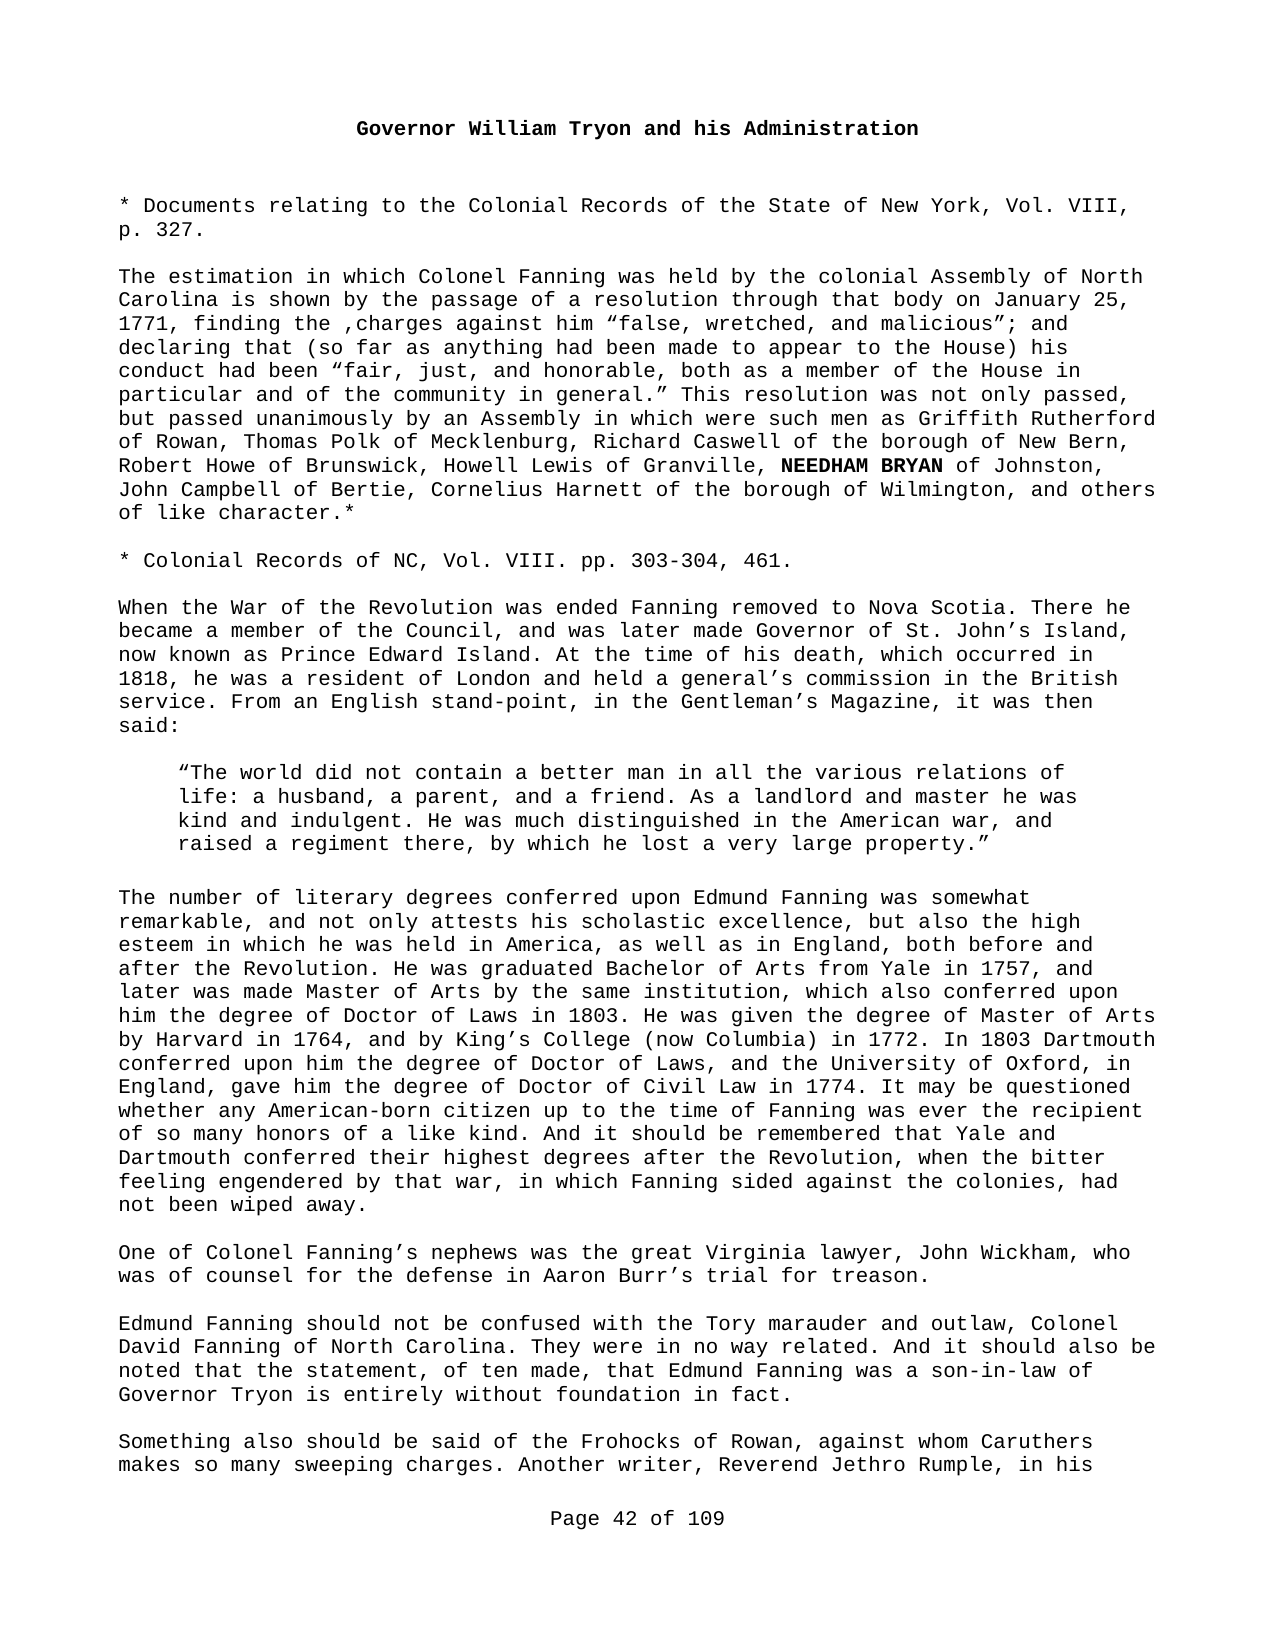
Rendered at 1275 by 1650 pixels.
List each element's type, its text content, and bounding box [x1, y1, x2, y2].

text * Documents relating to the Colonial Records of the State of New York, Vol. VIII, p. 327. [118, 195, 1157, 242]
text “The world did not contain a better man in all the various relations of life: a husband, a parent, and a friend. As a landlord and master he was kind and indulgent. He was much distinguished in the American war, and raised a regiment there, by which he lost a very large property.” [177, 762, 1098, 857]
text When the War of the Revolution was ended Fanning removed to Nova Scotia. There he became a member of the Council, and was later made Governor of St. John’s Island, now known as Prince Edward Island. At the time of his death, which occurred in 1818, he was a resident of London and held a general’s commission in the British service. From an English stand-point, in the Gentleman’s Magazine, it was then said: [118, 597, 1157, 739]
text Edmund Fanning should not be confused with the Tory marauder and outlaw, Colonel David Fanning of North Carolina. They were in no way related. And it should also be noted that the statement, of ten made, that Edmund Fanning was a son-in-law of Governor Tryon is entirely without foundation in fact. [118, 1313, 1157, 1407]
text The number of literary degrees conferred upon Edmund Fanning was somewhat remarkable, and not only attests his scholastic excellence, but also the high esteem in which he was held in America, as well as in England, both before and after the Revolution. He was graduated Bachelor of Arts from Yale in 1757, and later was made Master of Arts by the same institution, which also conferred upon him the degree of Doctor of Laws in 1803. He was given the degree of Master of Arts by Harvard in 1764, and by King’s College (now Columbia) in 1772. In 1803 Dartmouth conferred upon him the degree of Doctor of Laws, and the University of Oxford, in England, gave him the degree of Doctor of Civil Law in 1774. It may be questioned whether any American-born citizen up to the time of Fanning was ever the recipient of so many honors of a like kind. And it should be remembered that Yale and Dartmouth conferred their highest degrees after the Revolution, when the bitter feeling engendered by that war, in which Fanning sided against the colonies, had not been wiped away. [118, 887, 1157, 1218]
text Something also should be said of the Frohocks of Rowan, against whom Caruthers makes so many sweeping charges. Another writer, Reverend Jethro Rumple, in his [118, 1431, 1157, 1478]
text One of Colonel Fanning’s nephews was the great Virginia lawyer, John Wickham, who was of counsel for the defense in Aaron Burr’s trial for treason. [118, 1242, 1157, 1289]
text * Colonial Records of NC, Vol. VIII. pp. 303-304, 461. [118, 549, 1157, 573]
text The estimation in which Colonel Fanning was held by the colonial Assembly of North Carolina is shown by the passage of a resolution through that body on January 25, 1771, finding the ,charges against him “false, wretched, and malicious”; and declaring that (so far as anything had been made to appear to the House) his conduct had been “fair, just, and honorable, both as a member of the House in particular and of the community in general.” This resolution was not only passed, but passed unanimously by an Assembly in which were such men as Griffith Rutherford of Rowan, Thomas Polk of Mecklenburg, Richard Caswell of the borough of New Bern, Robert Howe of Brunswick, Howell Lewis of Granville, Needham Bryan of Johnston, John Campbell of Bertie, Cornelius Harnett of the borough of Wilmington, and others of like character.* [118, 266, 1157, 526]
